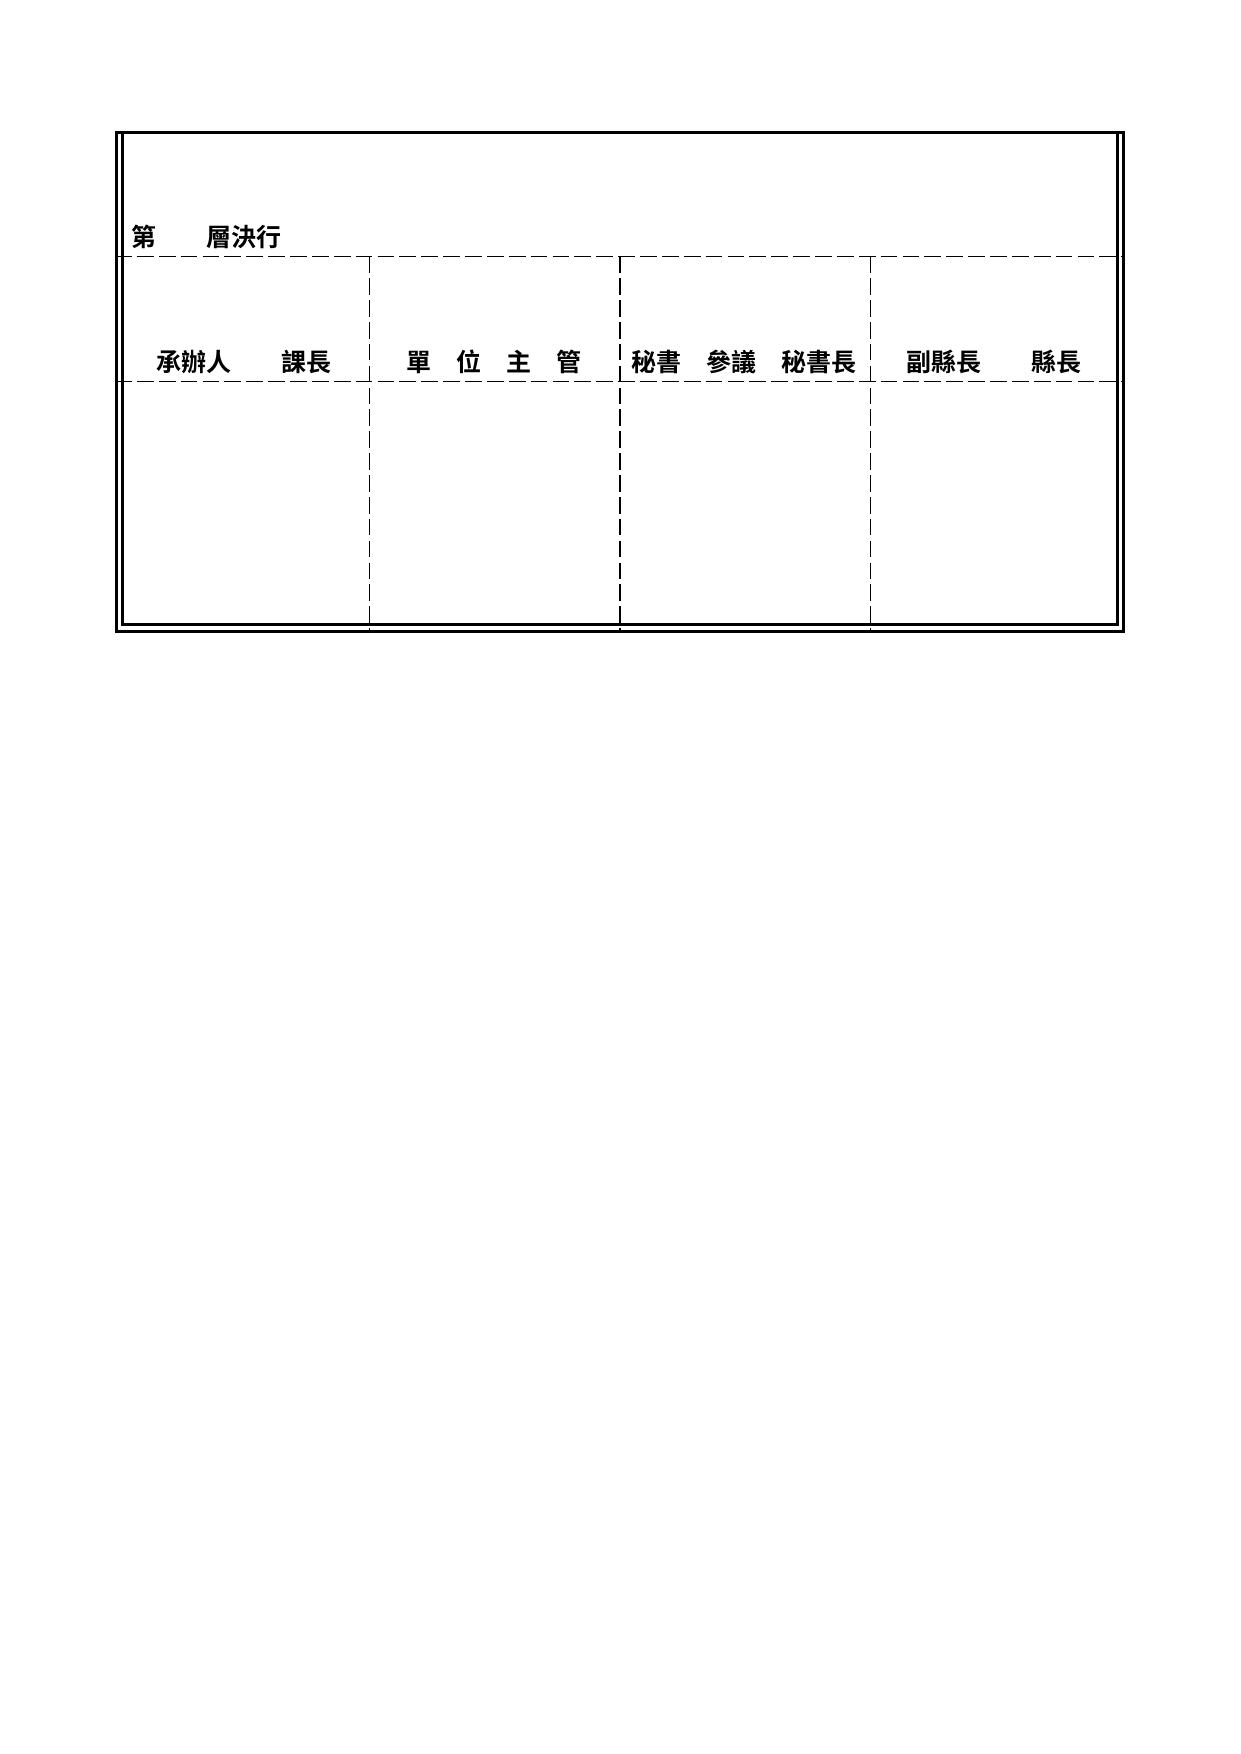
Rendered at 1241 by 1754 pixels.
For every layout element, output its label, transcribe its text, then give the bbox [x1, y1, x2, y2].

table_cell [124, 381, 370, 623]
table_cell [370, 381, 620, 623]
table_cell 秘書 參議 秘書長 [620, 256, 870, 381]
table_cell 第 層決行 [124, 134, 1116, 256]
table_cell [620, 381, 870, 623]
table_cell 副縣長 縣長 [870, 256, 1116, 381]
table_cell 承辦人 課長 [124, 256, 370, 381]
table_cell 單 位 主 管 [370, 256, 620, 381]
table_cell [870, 381, 1116, 623]
